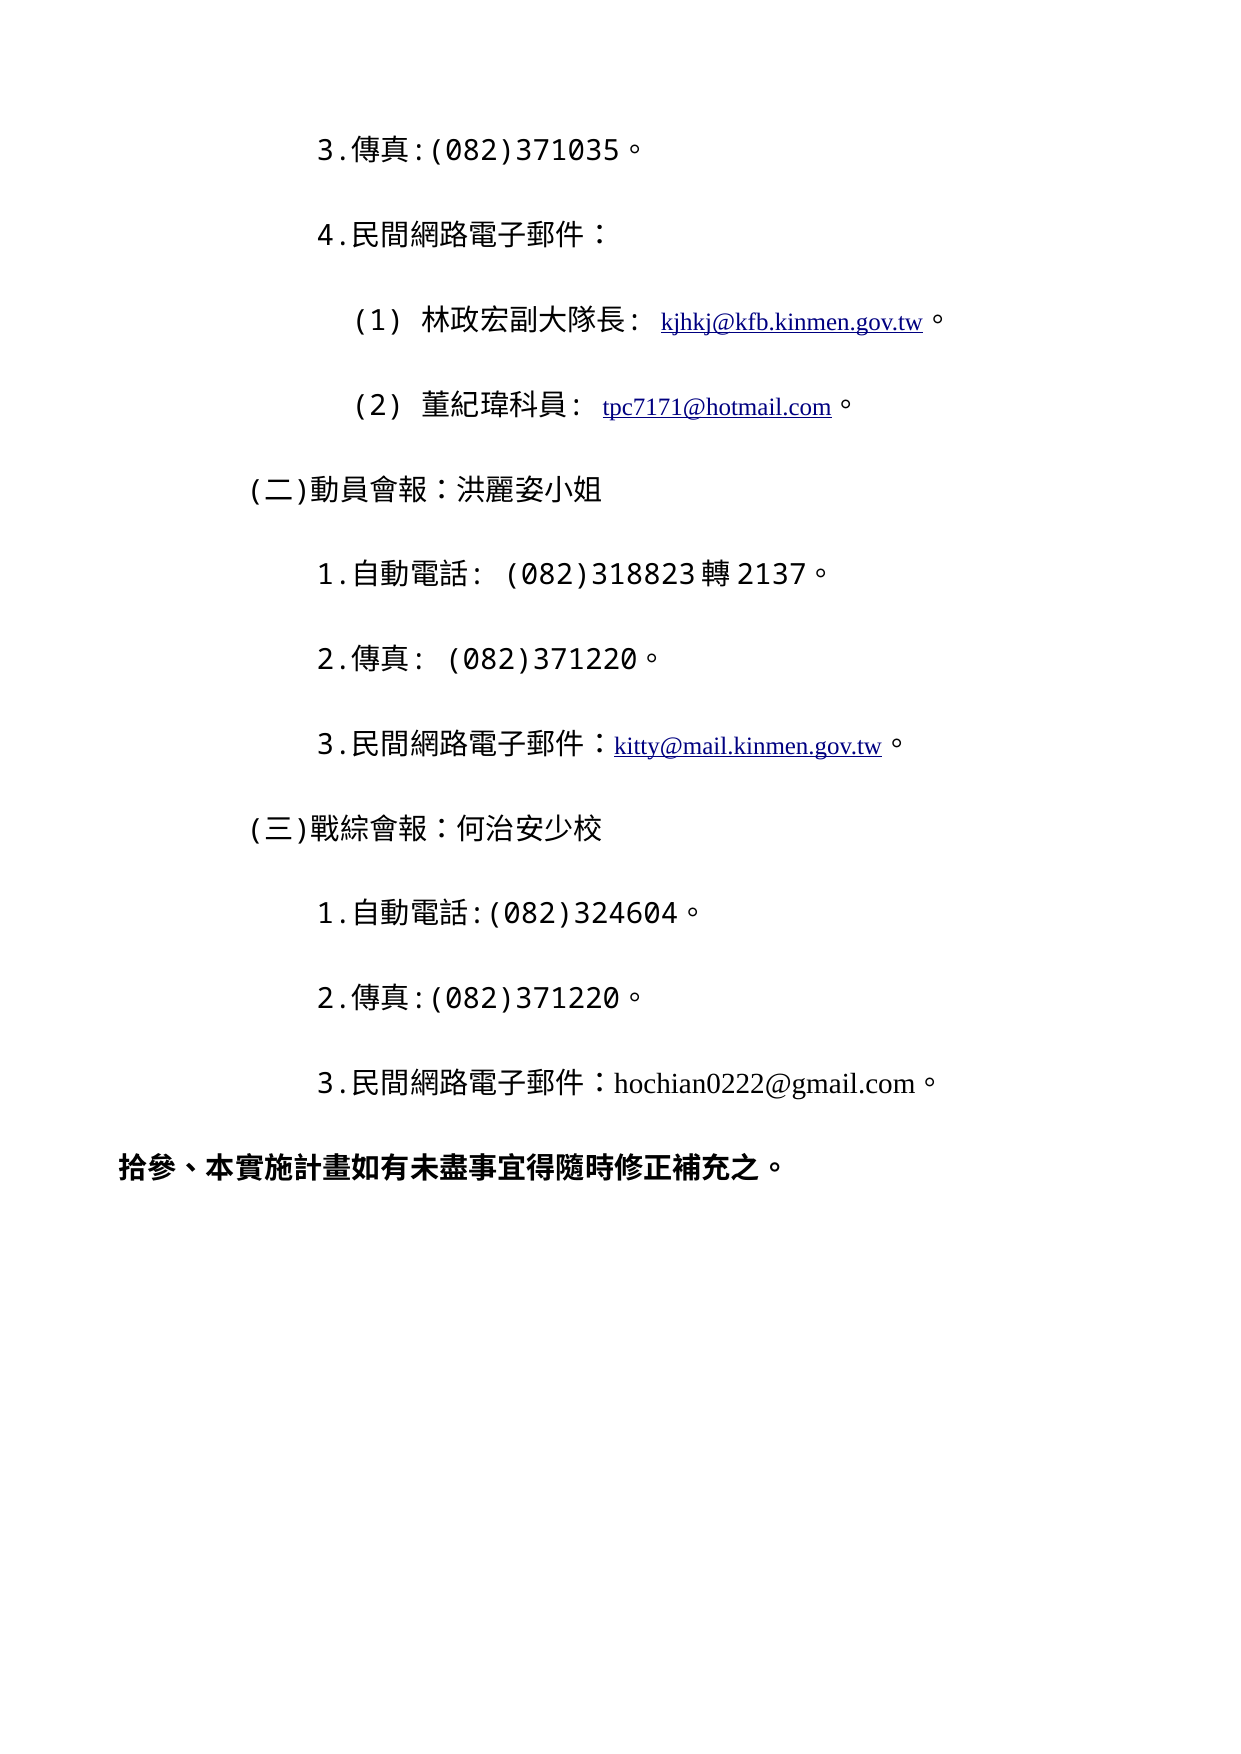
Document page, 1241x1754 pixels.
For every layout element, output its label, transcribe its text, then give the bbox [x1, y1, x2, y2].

text 1.自動電話: (082)318823轉2137。 [118, 551, 1122, 593]
text (三)戰綜會報：何治安少校 [118, 805, 1122, 848]
text (二)動員會報：洪麗姿小姐 [118, 466, 1122, 508]
text 拾參、本實施計畫如有未盡事宜得隨時修正補充之。 [118, 1144, 1122, 1187]
text 3.民間網路電子郵件：kitty@mail.kinmen.gov.tw。 [118, 721, 1122, 763]
text 1.自動電話:(082)324604。 [118, 890, 1122, 932]
text (2) 董紀瑋科員: tpc7171@hotmail.com。 [118, 381, 1122, 424]
text 3.民間網路電子郵件：hochian0222@gmail.com。 [118, 1060, 1122, 1102]
text (1) 林政宏副大隊長: kjhkj@kfb.kinmen.gov.tw。 [118, 297, 1122, 339]
text 2.傳真:(082)371220。 [118, 975, 1122, 1017]
text 3.傳真:(082)371035。 [118, 127, 1122, 169]
text 2.傳真: (082)371220。 [118, 636, 1122, 678]
text 4.民間網路電子郵件： [118, 212, 1122, 254]
